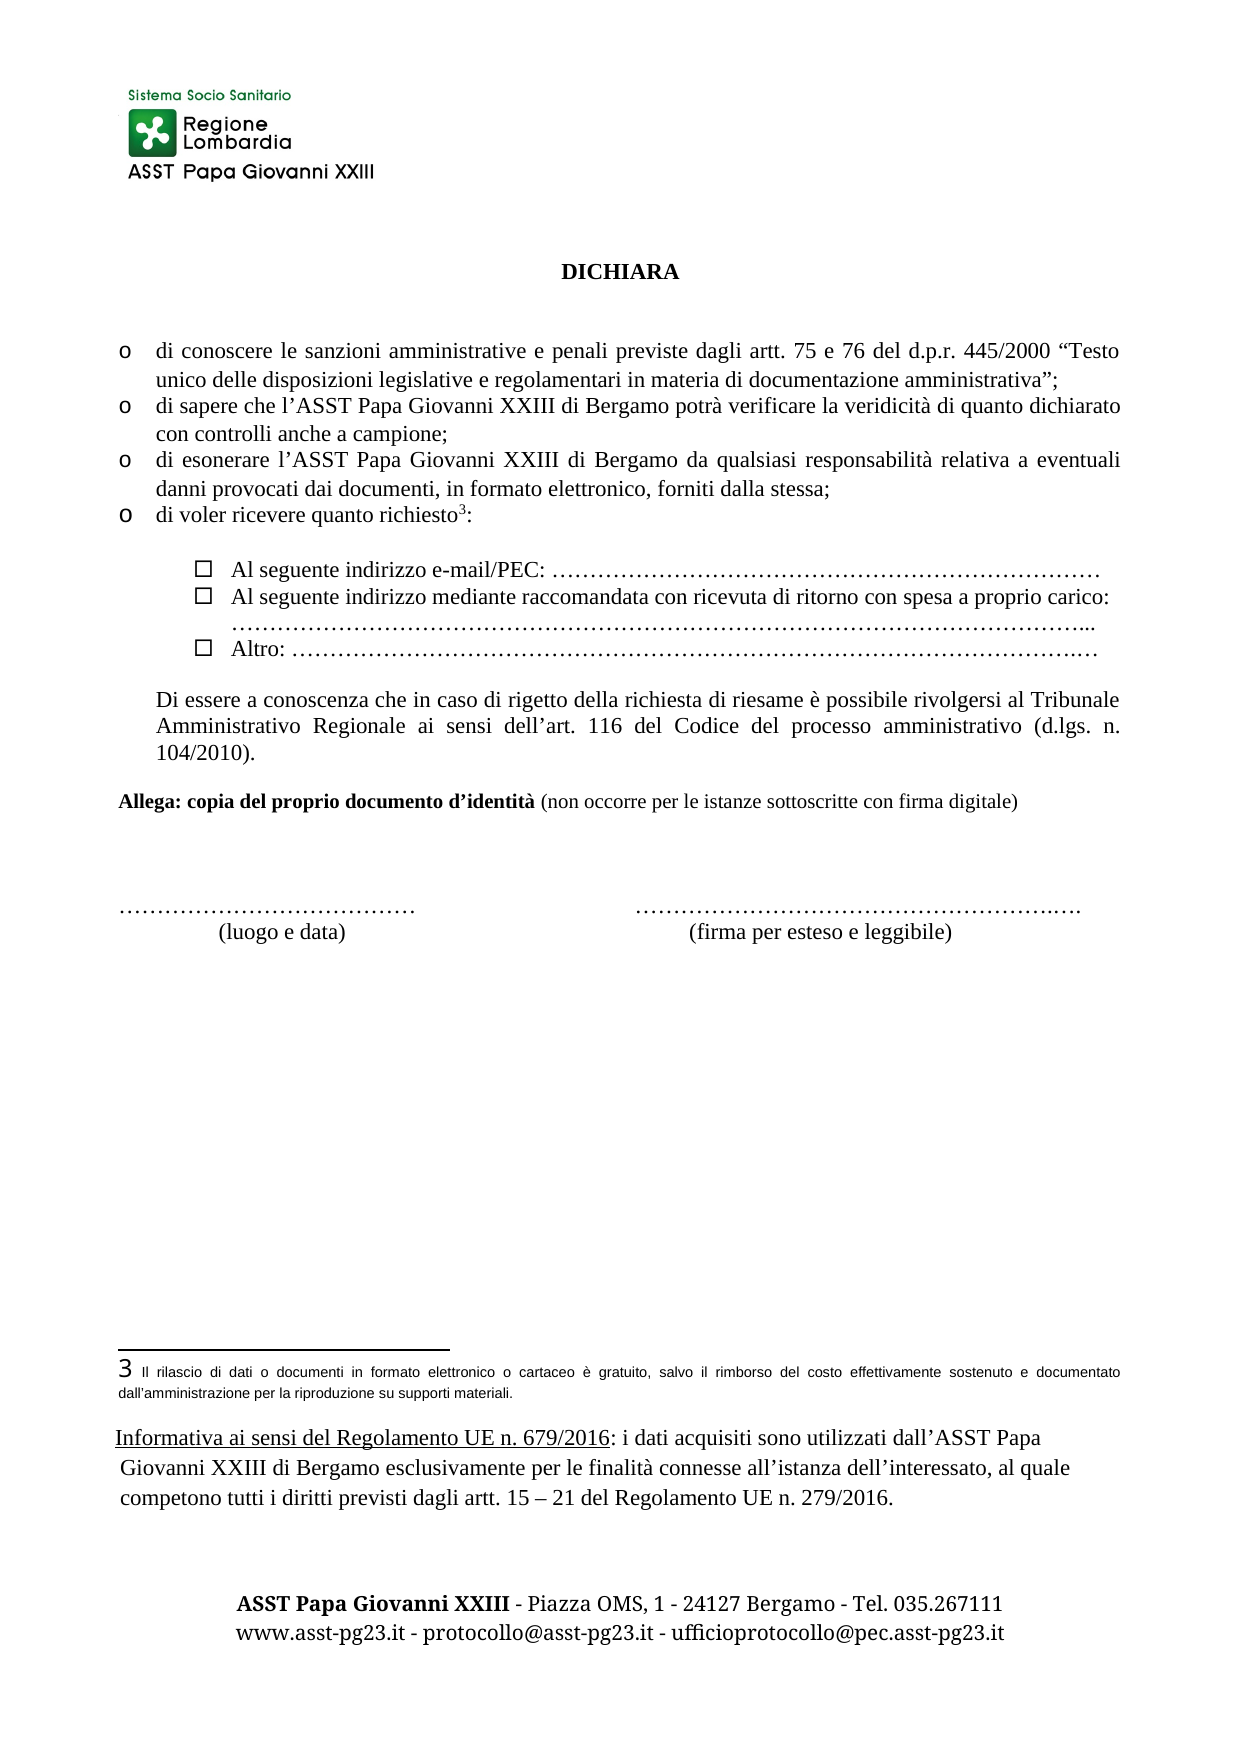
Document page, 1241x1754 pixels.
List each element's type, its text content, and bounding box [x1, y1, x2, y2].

picture [118, 73, 390, 195]
text Di essere a conoscenza che in caso di rigetto della richiesta di riesame è possibile rivolgersi al Tribunale Amministrativo Regionale ai sensi dell’art. 116 del Codice del processo amministrativo (d.lgs. n. 104/2010). [156, 686, 1122, 765]
list Al seguente indirizzo e-mail/PEC: ……………………………………………………………… [193, 556, 1122, 583]
text DICHIARA [118, 258, 1122, 285]
list di conoscere le sanzioni amministrative e penali previste dagli artt. 75 e 76 del d.p.r. 445/2000 “Testo unico delle disposizioni legislative e regolamentari in materia di documentazione amministrativa”; [118, 337, 1122, 392]
list di voler ricevere quanto richiesto: [118, 501, 1122, 530]
list Informativa ai sensi del Regolamento UE n. 679/2016: i dati acquisiti sono utilizzati dall’ASST Papa Giovanni XXIII di Bergamo esclusivamente per le finalità connesse all’istanza dell’interessato, al quale competono tutti i diritti previsti dagli artt. 15 – 21 del Regolamento UE n. 279/2016. [115, 1424, 1122, 1511]
list Altro: ………………………………………………………………………………………….… [193, 635, 1122, 662]
list Il rilascio di dati o documenti in formato elettronico o cartaceo è gratuito, salvo il rimborso del costo effettivamente sostenuto e documentato dall’amministrazione per la riproduzione su supporti materiali. [118, 1350, 1122, 1401]
text (luogo e data) (firma per esteso e leggibile) [156, 918, 1122, 945]
list di sapere che l’ASST Papa Giovanni XXIII di Bergamo potrà verificare la veridicità di quanto dichiarato con controlli anche a campione; [118, 392, 1122, 447]
list di esonerare l’ASST Papa Giovanni XXIII di Bergamo da qualsiasi responsabilità relativa a eventuali danni provocati dai documenti, in formato elettronico, forniti dalla stessa; [118, 447, 1122, 501]
text ………………………………… ……………………………………………….…. [118, 892, 1122, 918]
list Al seguente indirizzo mediante raccomandata con ricevuta di ritorno con spesa a proprio carico: [193, 583, 1122, 609]
text …………………………………………………………………………………………………... [231, 609, 1122, 635]
text Allega: copia del proprio documento d’identità (non occorre per le istanze sottoscritte con firma digitale) [118, 789, 1122, 813]
